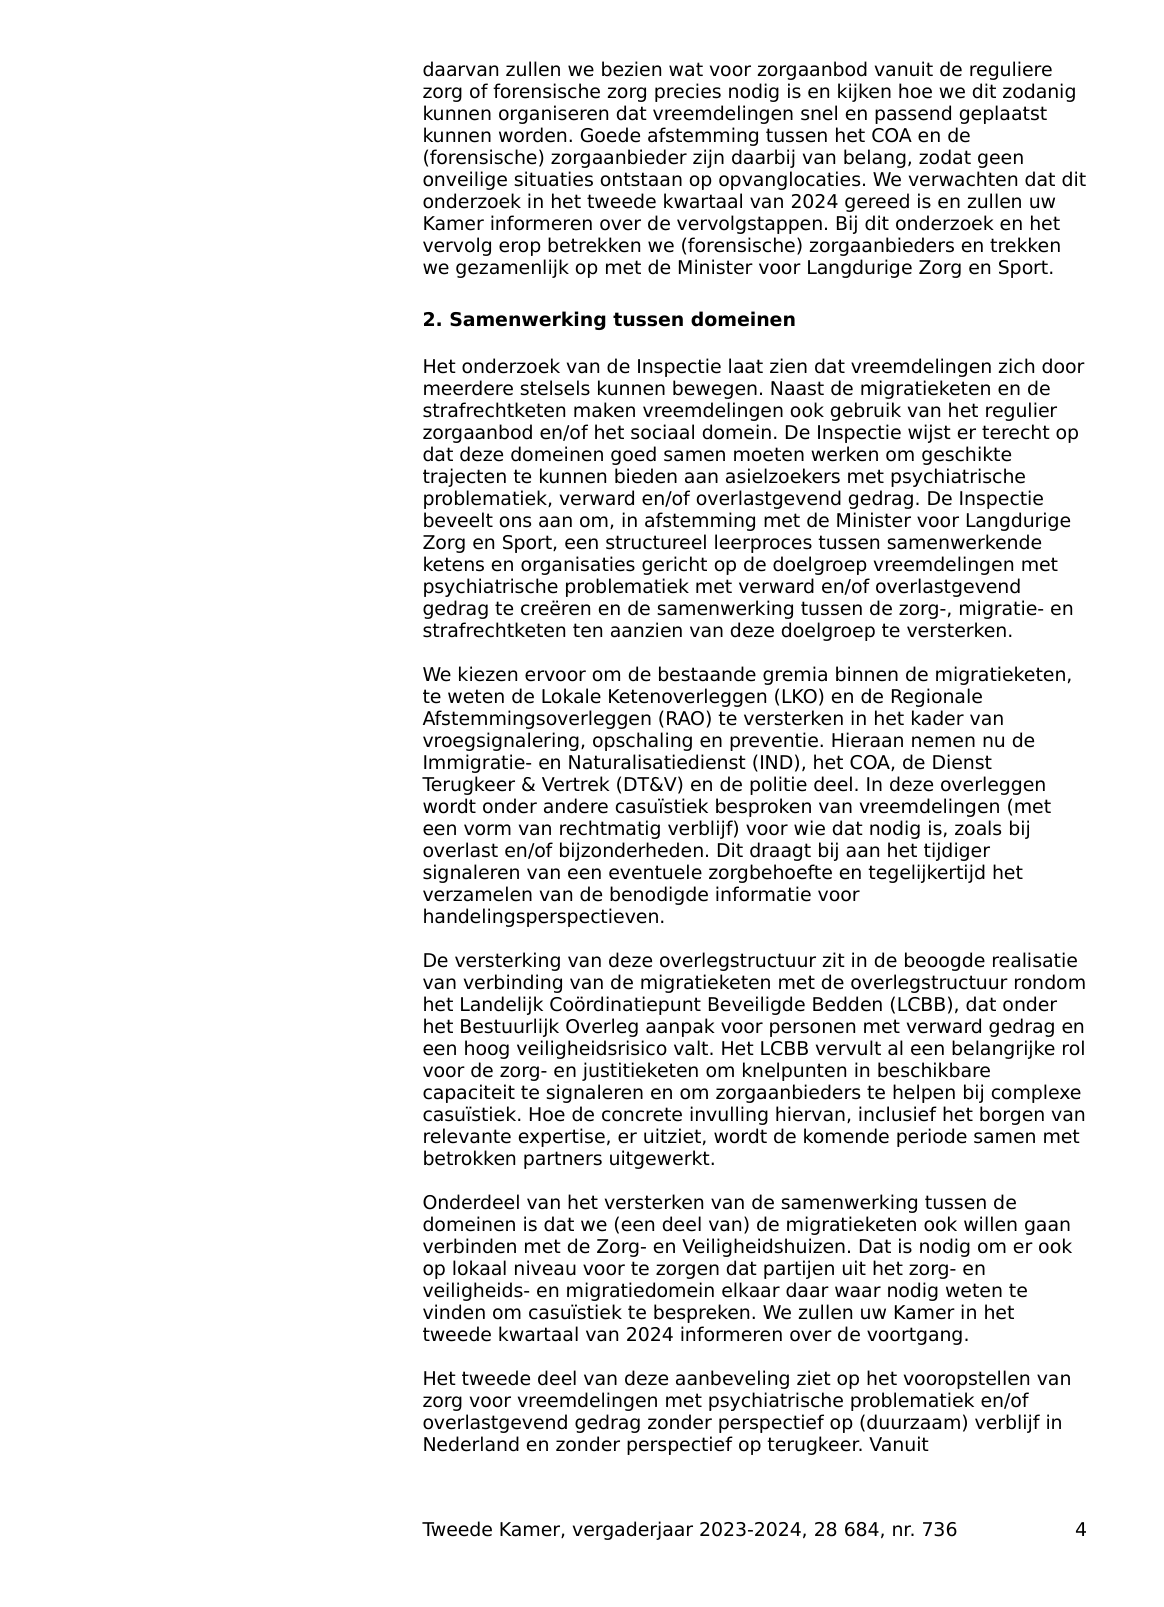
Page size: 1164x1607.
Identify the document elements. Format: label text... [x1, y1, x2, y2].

text Het onderzoek van de Inspectie laat zien dat vreemdelingen zich door meerdere stelsels kunnen bewegen. Naast de migratieketen en de strafrechtketen maken vreemdelingen ook gebruik van het regulier zorgaanbod en/of het sociaal domein. De Inspectie wijst er terecht op dat deze domeinen goed samen moeten werken om geschikte trajecten te kunnen bieden aan asielzoekers met psychiatrische problematiek, verward en/of overlastgevend gedrag. De Inspectie beveelt ons aan om, in afstemming met de Minister voor Langdurige Zorg en Sport, een structureel leerproces tussen samenwerkende ketens en organisaties gericht op de doelgroep vreemdelingen met psychiatrische problematiek met verward en/of overlastgevend gedrag te creëren en de samenwerking tussen de zorg-, migratie- en strafrechtketen ten aanzien van deze doelgroep te versterken. [422, 356, 1087, 642]
text daarvan zullen we bezien wat voor zorgaanbod vanuit de reguliere zorg of forensische zorg precies nodig is en kijken hoe we dit zodanig kunnen organiseren dat vreemdelingen snel en passend geplaatst kunnen worden. Goede afstemming tussen het COA en de (forensische) zorgaanbieder zijn daarbij van belang, zodat geen onveilige situaties ontstaan op opvanglocaties. We verwachten dat dit onderzoek in het tweede kwartaal van 2024 gereed is en zullen uw Kamer informeren over de vervolgstappen. Bij dit onderzoek en het vervolg erop betrekken we (forensische) zorgaanbieders en trekken we gezamenlijk op met de Minister voor Langdurige Zorg en Sport. [422, 59, 1087, 279]
text Onderdeel van het versterken van de samenwerking tussen de domeinen is dat we (een deel van) de migratieketen ook willen gaan verbinden met de Zorg- en Veiligheidshuizen. Dat is nodig om er ook op lokaal niveau voor te zorgen dat partijen uit het zorg- en veiligheids- en migratiedomein elkaar daar waar nodig weten te vinden om casuïstiek te bespreken. We zullen uw Kamer in het tweede kwartaal van 2024 informeren over de voortgang. [422, 1192, 1087, 1346]
text Het tweede deel van deze aanbeveling ziet op het vooropstellen van zorg voor vreemdelingen met psychiatrische problematiek en/of overlastgevend gedrag zonder perspectief op (duurzaam) verblijf in Nederland en zonder perspectief op terugkeer. Vanuit [422, 1368, 1087, 1456]
text We kiezen ervoor om de bestaande gremia binnen de migratieketen, te weten de Lokale Ketenoverleggen (LKO) en de Regionale Afstemmingsoverleggen (RAO) te versterken in het kader van vroegsignalering, opschaling en preventie. Hieraan nemen nu de Immigratie- en Naturalisatiedienst (IND), het COA, de Dienst Terugkeer & Vertrek (DT&V) en de politie deel. In deze overleggen wordt onder andere casuïstiek besproken van vreemdelingen (met een vorm van rechtmatig verblijf) voor wie dat nodig is, zoals bij overlast en/of bijzonderheden. Dit draagt bij aan het tijdiger signaleren van een eventuele zorgbehoefte en tegelijkertijd het verzamelen van de benodigde informatie voor handelingsperspectieven. [422, 664, 1087, 927]
text De versterking van deze overlegstructuur zit in de beoogde realisatie van verbinding van de migratieketen met de overlegstructuur rondom het Landelijk Coördinatiepunt Beveiligde Bedden (LCBB), dat onder het Bestuurlijk Overleg aanpak voor personen met verward gedrag en een hoog veiligheidsrisico valt. Het LCBB vervult al een belangrijke rol voor de zorg- en justitieketen om knelpunten in beschikbare capaciteit te signaleren en om zorgaanbieders te helpen bij complexe casuïstiek. Hoe de concrete invulling hiervan, inclusief het borgen van relevante expertise, er uitziet, wordt de komende periode samen met betrokken partners uitgewerkt. [422, 950, 1087, 1169]
subtitle 2. Samenwerking tussen domeinen [422, 309, 1087, 331]
